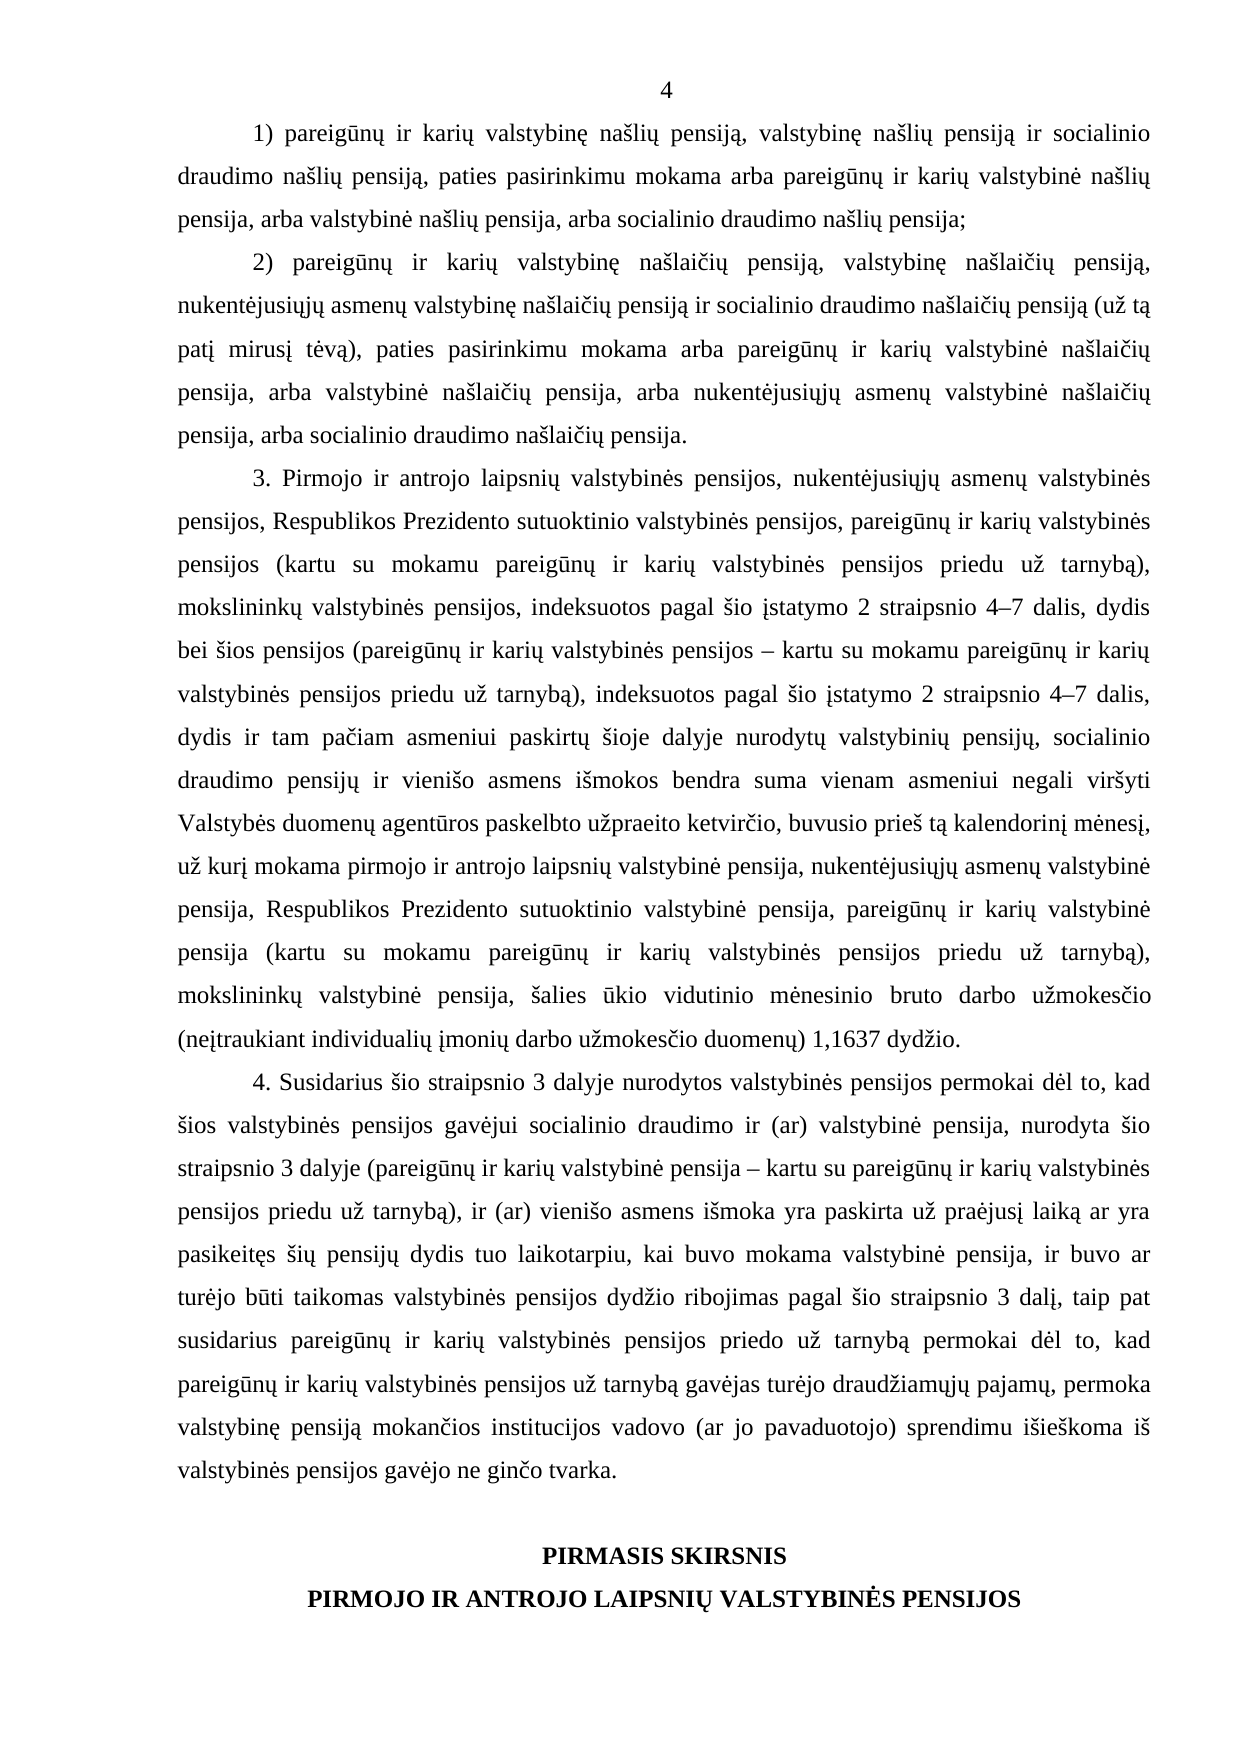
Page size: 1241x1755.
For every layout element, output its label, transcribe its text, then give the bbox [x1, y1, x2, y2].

text 3. Pirmojo ir antrojo laipsnių valstybinės pensijos, nukentėjusiųjų asmenų valstybinės pensijos, Respublikos Prezidento sutuoktinio valstybinės pensijos, pareigūnų ir karių valstybinės pensijos (kartu su mokamu pareigūnų ir karių valstybinės pensijos priedu už tarnybą), mokslininkų valstybinės pensijos, indeksuotos pagal šio įstatymo 2 straipsnio 4–7 dalis, dydis bei šios pensijos (pareigūnų ir karių valstybinės pensijos – kartu su mokamu pareigūnų ir karių valstybinės pensijos priedu už tarnybą), indeksuotos pagal šio įstatymo 2 straipsnio 4–7 dalis, dydis ir tam pačiam asmeniui paskirtų šioje dalyje nurodytų valstybinių pensijų, socialinio draudimo pensijų ir vienišo asmens išmokos bendra suma vienam asmeniui negali viršyti Valstybės duomenų agentūros paskelbto užpraeito ketvirčio, buvusio prieš tą kalendorinį mėnesį, už kurį mokama pirmojo ir antrojo laipsnių valstybinė pensija, nukentėjusiųjų asmenų valstybinė pensija, Respublikos Prezidento sutuoktinio valstybinė pensija, pareigūnų ir karių valstybinė pensija (kartu su mokamu pareigūnų ir karių valstybinės pensijos priedu už tarnybą), mokslininkų valstybinė pensija, šalies ūkio vidutinio mėnesinio bruto darbo užmokesčio (neįtraukiant individualių įmonių darbo užmokesčio duomenų) 1,1637 dydžio. [177, 463, 1152, 1052]
text 1) pareigūnų ir karių valstybinę našlių pensiją, valstybinę našlių pensiją ir socialinio draudimo našlių pensiją, paties pasirinkimu mokama arba pareigūnų ir karių valstybinė našlių pensija, arba valstybinė našlių pensija, arba socialinio draudimo našlių pensija; [177, 118, 1152, 233]
text 2) pareigūnų ir karių valstybinę našlaičių pensiją, valstybinę našlaičių pensiją, nukentėjusiųjų asmenų valstybinę našlaičių pensiją ir socialinio draudimo našlaičių pensiją (už tą patį mirusį tėvą), paties pasirinkimu mokama arba pareigūnų ir karių valstybinė našlaičių pensija, arba valstybinė našlaičių pensija, arba nukentėjusiųjų asmenų valstybinė našlaičių pensija, arba socialinio draudimo našlaičių pensija. [177, 247, 1152, 449]
text 4. Susidarius šio straipsnio 3 dalyje nurodytos valstybinės pensijos permokai dėl to, kad šios valstybinės pensijos gavėjui socialinio draudimo ir (ar) valstybinė pensija, nurodyta šio straipsnio 3 dalyje (pareigūnų ir karių valstybinė pensija – kartu su pareigūnų ir karių valstybinės pensijos priedu už tarnybą), ir (ar) vienišo asmens išmoka yra paskirta už praėjusį laiką ar yra pasikeitęs šių pensijų dydis tuo laikotarpiu, kai buvo mokama valstybinė pensija, ir buvo ar turėjo būti taikomas valstybinės pensijos dydžio ribojimas pagal šio straipsnio 3 dalį, taip pat susidarius pareigūnų ir karių valstybinės pensijos priedo už tarnybą permokai dėl to, kad pareigūnų ir karių valstybinės pensijos už tarnybą gavėjas turėjo draudžiamųjų pajamų, permoka valstybinę pensiją mokančios institucijos vadovo (ar jo pavaduotojo) sprendimu išieškoma iš valstybinės pensijos gavėjo ne ginčo tvarka. [177, 1067, 1152, 1484]
text PIRMOJO IR ANTROJO LAIPSNIŲ VALSTYBINĖS PENSIJOS [177, 1584, 1152, 1613]
text PIRMASIS SKIRSNIS [177, 1541, 1152, 1570]
